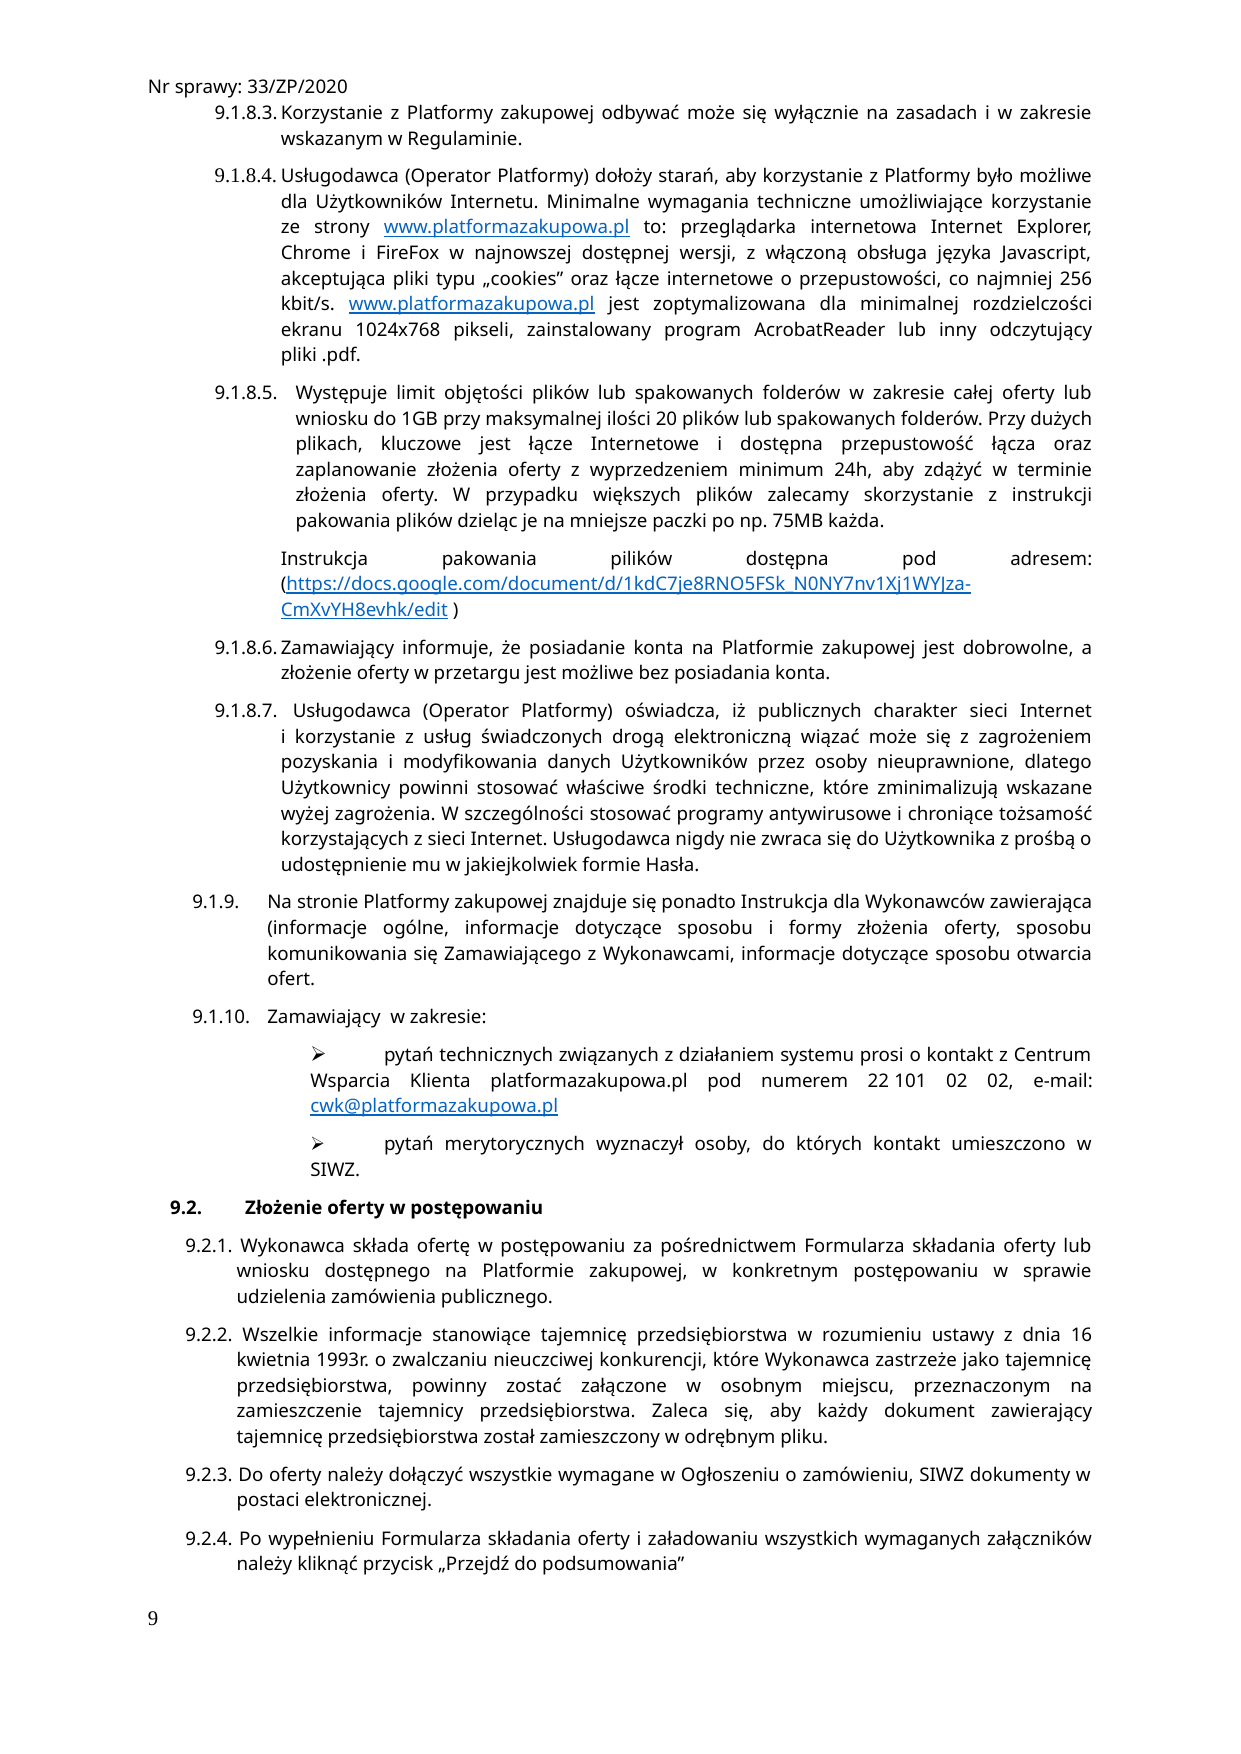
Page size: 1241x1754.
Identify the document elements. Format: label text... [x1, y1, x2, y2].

text 9.2.3. Do oferty należy dołączyć wszystkie wymagane w Ogłoszeniu o zamówieniu, SIWZ dokumenty w postaci elektronicznej. [185, 1461, 1093, 1512]
list Złożenie oferty w postępowaniu [170, 1194, 1093, 1219]
text 9.2.2. Wszelkie informacje stanowiące tajemnicę przedsiębiorstwa w rozumieniu ustawy z dnia 16 kwietnia 1993r. o zwalczaniu nieuczciwej konkurencji, które Wykonawca zastrzeże jako tajemnicę przedsiębiorstwa, powinny zostać załączone w osobnym miejscu, przeznaczonym na zamieszczenie tajemnicy przedsiębiorstwa. Zaleca się, aby każdy dokument zawierający tajemnicę przedsiębiorstwa został zamieszczony w odrębnym pliku. [185, 1321, 1093, 1449]
list Zamawiający informuje, że posiadanie konta na Platformie zakupowej jest dobrowolne, a złożenie oferty w przetargu jest możliwe bez posiadania konta. [214, 634, 1093, 685]
list Usługodawca (Operator Platformy) dołoży starań, aby korzystanie z Platformy było możliwe dla Użytkowników Internetu. Minimalne wymagania techniczne umożliwiające korzystanie ze strony www.platformazakupowa.pl to: przeglądarka internetowa Internet Explorer, Chrome i FireFox w najnowszej dostępnej wersji, z włączoną obsługa języka Javascript, akceptująca pliki typu „cookies” oraz łącze internetowe o przepustowości, co najmniej 256 kbit/s. www.platformazakupowa.pl jest zoptymalizowana dla minimalnej rozdzielczości ekranu 1024x768 pikseli, zainstalowany program AcrobatReader lub inny odczytujący pliki .pdf. [214, 163, 1093, 367]
list pytań merytorycznych wyznaczył osoby, do których kontakt umieszczono w SIWZ. [310, 1131, 1093, 1182]
text 9.2.4. Po wypełnieniu Formularza składania oferty i załadowaniu wszystkich wymaganych załączników należy kliknąć przycisk „Przejdź do podsumowania” [185, 1525, 1093, 1576]
text Instrukcja pakowania pilików dostępna pod adresem: (https://docs.google.com/document/d/1kdC7je8RNO5FSk_N0NY7nv1Xj1WYJza-CmXvYH8evhk/edit ) [281, 545, 1093, 622]
text 9.2.1. Wykonawca składa ofertę w postępowaniu za pośrednictwem Formularza składania oferty lub wniosku dostępnego na Platformie zakupowej, w konkretnym postępowaniu w sprawie udzielenia zamówienia publicznego. [185, 1232, 1093, 1309]
list Korzystanie z Platformy zakupowej odbywać może się wyłącznie na zasadach i w zakresie wskazanym w Regulaminie. [214, 99, 1093, 150]
list pytań technicznych związanych z działaniem systemu prosi o kontakt z Centrum Wsparcia Klienta platformazakupowa.pl pod numerem 22 101 02 02, e-mail: cwk@platformazakupowa.pl [310, 1041, 1093, 1118]
list Na stronie Platformy zakupowej znajduje się ponadto Instrukcja dla Wykonawców zawierająca (informacje ogólne, informacje dotyczące sposobu i formy złożenia oferty, sposobu komunikowania się Zamawiającego z Wykonawcami, informacje dotyczące sposobu otwarcia ofert. [192, 889, 1093, 991]
list Występuje limit objętości plików lub spakowanych folderów w zakresie całej oferty lub wniosku do 1GB przy maksymalnej ilości 20 plików lub spakowanych folderów. Przy dużych plikach, kluczowe jest łącze Internetowe i dostępna przepustowość łącza oraz zaplanowanie złożenia oferty z wyprzedzeniem minimum 24h, aby zdążyć w terminie złożenia oferty. W przypadku większych plików zalecamy skorzystanie z instrukcji pakowania plików dzieląc je na mniejsze paczki po np. 75MB każda. [214, 379, 1093, 533]
list Zamawiający w zakresie: [192, 1003, 1093, 1029]
list Usługodawca (Operator Platformy) oświadcza, iż publicznych charakter sieci Internet i korzystanie z usług świadczonych drogą elektroniczną wiązać może się z zagrożeniem pozyskania i modyfikowania danych Użytkowników przez osoby nieuprawnione, dlatego Użytkownicy powinni stosować właściwe środki techniczne, które zminimalizują wskazane wyżej zagrożenia. W szczególności stosować programy antywirusowe i chroniące tożsamość korzystających z sieci Internet. Usługodawca nigdy nie zwraca się do Użytkownika z prośbą o udostępnienie mu w jakiejkolwiek formie Hasła. [214, 698, 1093, 876]
